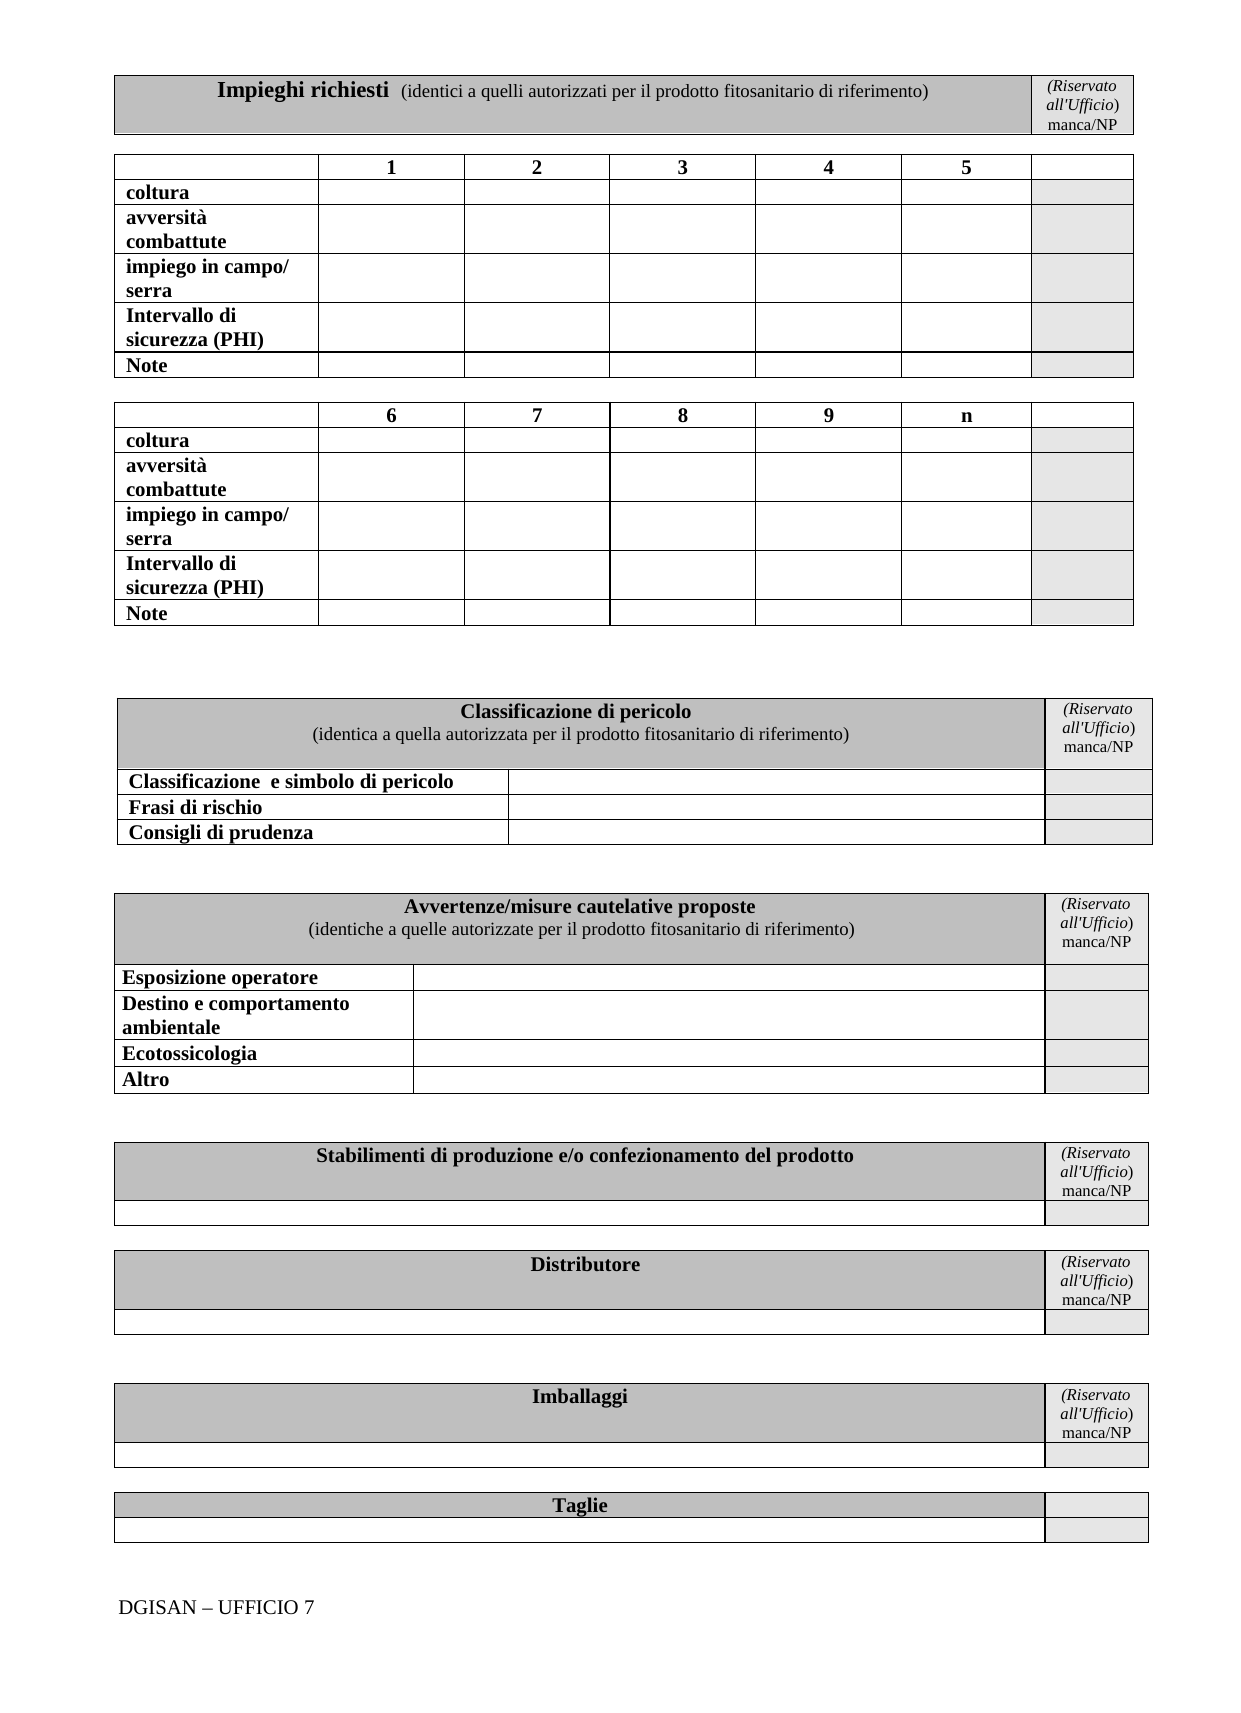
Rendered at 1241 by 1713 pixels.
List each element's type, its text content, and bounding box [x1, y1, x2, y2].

table_header (Riservato all'Ufficio) manca/NP [1046, 894, 1148, 964]
table_cell Altro [115, 1067, 413, 1092]
table_cell Ecotossicologia [115, 1040, 413, 1066]
table_cell impiego in campo/ serra [115, 502, 318, 550]
table_header [115, 155, 318, 179]
table_cell [465, 502, 609, 550]
table_cell [319, 502, 464, 550]
table_cell [115, 1310, 1044, 1334]
table_cell [610, 303, 755, 351]
table_cell [902, 600, 1031, 624]
table_cell [611, 600, 755, 624]
table_cell [115, 1518, 1044, 1542]
table_cell [465, 180, 609, 204]
table_header (Riservato all'Ufficio) manca/NP [1046, 1143, 1148, 1200]
table_cell impiego in campo/ serra [115, 254, 318, 302]
table_cell [1032, 502, 1133, 550]
table_cell [465, 551, 609, 599]
table_header Taglie [115, 1493, 1044, 1517]
table_cell [756, 303, 901, 351]
table_header 7 [465, 403, 609, 427]
table_cell [319, 551, 464, 599]
table_header [1032, 155, 1133, 179]
table_cell [611, 502, 755, 550]
table_cell [319, 353, 464, 377]
table_cell [756, 502, 901, 550]
table_cell Esposizione operatore [115, 965, 413, 990]
table_header 8 [611, 403, 755, 427]
table_header 6 [319, 403, 464, 427]
table_cell [756, 205, 901, 253]
table_header [1046, 1493, 1148, 1517]
table_cell Classificazione e simbolo di pericolo [118, 770, 508, 793]
table_header 5 [902, 155, 1031, 179]
table_header (Riservato all'Ufficio) manca/NP [1046, 699, 1152, 768]
table_cell [1046, 1040, 1148, 1066]
table_cell [1046, 795, 1152, 819]
table_cell [902, 428, 1031, 452]
table_cell [902, 453, 1031, 501]
table_cell [756, 600, 901, 624]
table_cell [902, 180, 1031, 204]
table_cell [1046, 820, 1152, 844]
table_header (Riservato all'Ufficio) manca/NP [1046, 1384, 1148, 1442]
table_header Imballaggi [115, 1384, 1044, 1442]
table_cell [465, 353, 609, 377]
table_cell [756, 180, 901, 204]
table_cell [1032, 180, 1133, 204]
table_cell [756, 453, 901, 501]
table_cell [902, 551, 1031, 599]
table_cell [1032, 205, 1133, 253]
table_header Classificazione di pericolo (identica a quella autorizzata per il prodotto fitosanitario di riferimento) [118, 699, 1044, 768]
table_cell [465, 600, 609, 624]
table_cell [465, 303, 609, 351]
table_cell [319, 453, 464, 501]
table_cell [756, 428, 901, 452]
table_cell Intervallo di sicurezza (PHI) [115, 551, 318, 599]
table_cell [414, 1040, 1044, 1066]
table_cell Frasi di rischio [118, 795, 508, 819]
table_header [115, 403, 318, 427]
table_cell Consigli di prudenza [118, 820, 508, 844]
table_cell [319, 428, 464, 452]
table_cell [1046, 991, 1148, 1039]
table_cell [414, 965, 1044, 990]
table_cell [1032, 254, 1133, 302]
table_header 9 [756, 403, 901, 427]
table_cell [902, 502, 1031, 550]
table_cell [902, 205, 1031, 253]
table_cell [319, 600, 464, 624]
table_cell [756, 254, 901, 302]
table_header Impieghi richiesti (identici a quelli autorizzati per il prodotto fitosanitario di riferimento) [115, 76, 1031, 133]
table_cell [115, 1443, 1044, 1467]
table_cell [1046, 1310, 1148, 1334]
table_cell [611, 453, 755, 501]
table_cell [465, 428, 609, 452]
table_header 3 [610, 155, 755, 179]
table_cell [611, 428, 755, 452]
table_header Distributore [115, 1251, 1044, 1309]
table_cell Destino e comportamento ambientale [115, 991, 413, 1039]
table_header (Riservato all'Ufficio) manca/NP [1032, 76, 1133, 133]
table_cell [1032, 303, 1133, 351]
table_cell [509, 795, 1044, 819]
table_cell [1046, 1443, 1148, 1467]
table_header n [902, 403, 1031, 427]
table_cell [509, 820, 1044, 844]
table_cell Note [115, 600, 318, 624]
table_header (Riservato all'Ufficio) manca/NP [1046, 1251, 1148, 1309]
table_cell avversità combattute [115, 205, 318, 253]
table_cell [756, 551, 901, 599]
table_cell [1046, 1201, 1148, 1225]
table_header Stabilimenti di produzione e/o confezionamento del prodotto [115, 1143, 1044, 1200]
table_header 4 [756, 155, 901, 179]
table_header [1032, 403, 1133, 427]
table_cell coltura [115, 180, 318, 204]
table_cell [319, 254, 464, 302]
table_cell [756, 353, 901, 377]
table_cell [465, 205, 609, 253]
table_cell avversità combattute [115, 453, 318, 501]
table_cell Note [115, 353, 318, 377]
table_cell [319, 303, 464, 351]
table_cell [902, 254, 1031, 302]
table_cell [115, 1201, 1044, 1225]
table_cell [611, 551, 755, 599]
table_cell [902, 303, 1031, 351]
table_cell [465, 254, 609, 302]
table_header 2 [465, 155, 609, 179]
table_header 1 [319, 155, 464, 179]
table_cell [610, 205, 755, 253]
table_cell [509, 770, 1044, 793]
table_cell [465, 453, 609, 501]
table_cell [902, 353, 1031, 377]
table_cell Intervallo di sicurezza (PHI) [115, 303, 318, 351]
table_cell [1032, 428, 1133, 452]
table_cell [610, 254, 755, 302]
table_cell [610, 180, 755, 204]
table_header Avvertenze/misure cautelative proposte (identiche a quelle autorizzate per il prodotto fitosanitario di riferimento) [115, 894, 1044, 964]
table_cell [1032, 551, 1133, 599]
table_cell [1046, 965, 1148, 990]
table_cell [1046, 1067, 1148, 1092]
table_cell [1032, 453, 1133, 501]
table_cell [1032, 600, 1133, 624]
table_cell [610, 353, 755, 377]
table_cell [414, 991, 1044, 1039]
table_cell [319, 205, 464, 253]
table_cell [1032, 353, 1133, 377]
table_cell [1046, 1518, 1148, 1542]
table_cell [1046, 770, 1152, 793]
table_cell [319, 180, 464, 204]
table_cell [414, 1067, 1044, 1092]
table_cell coltura [115, 428, 318, 452]
